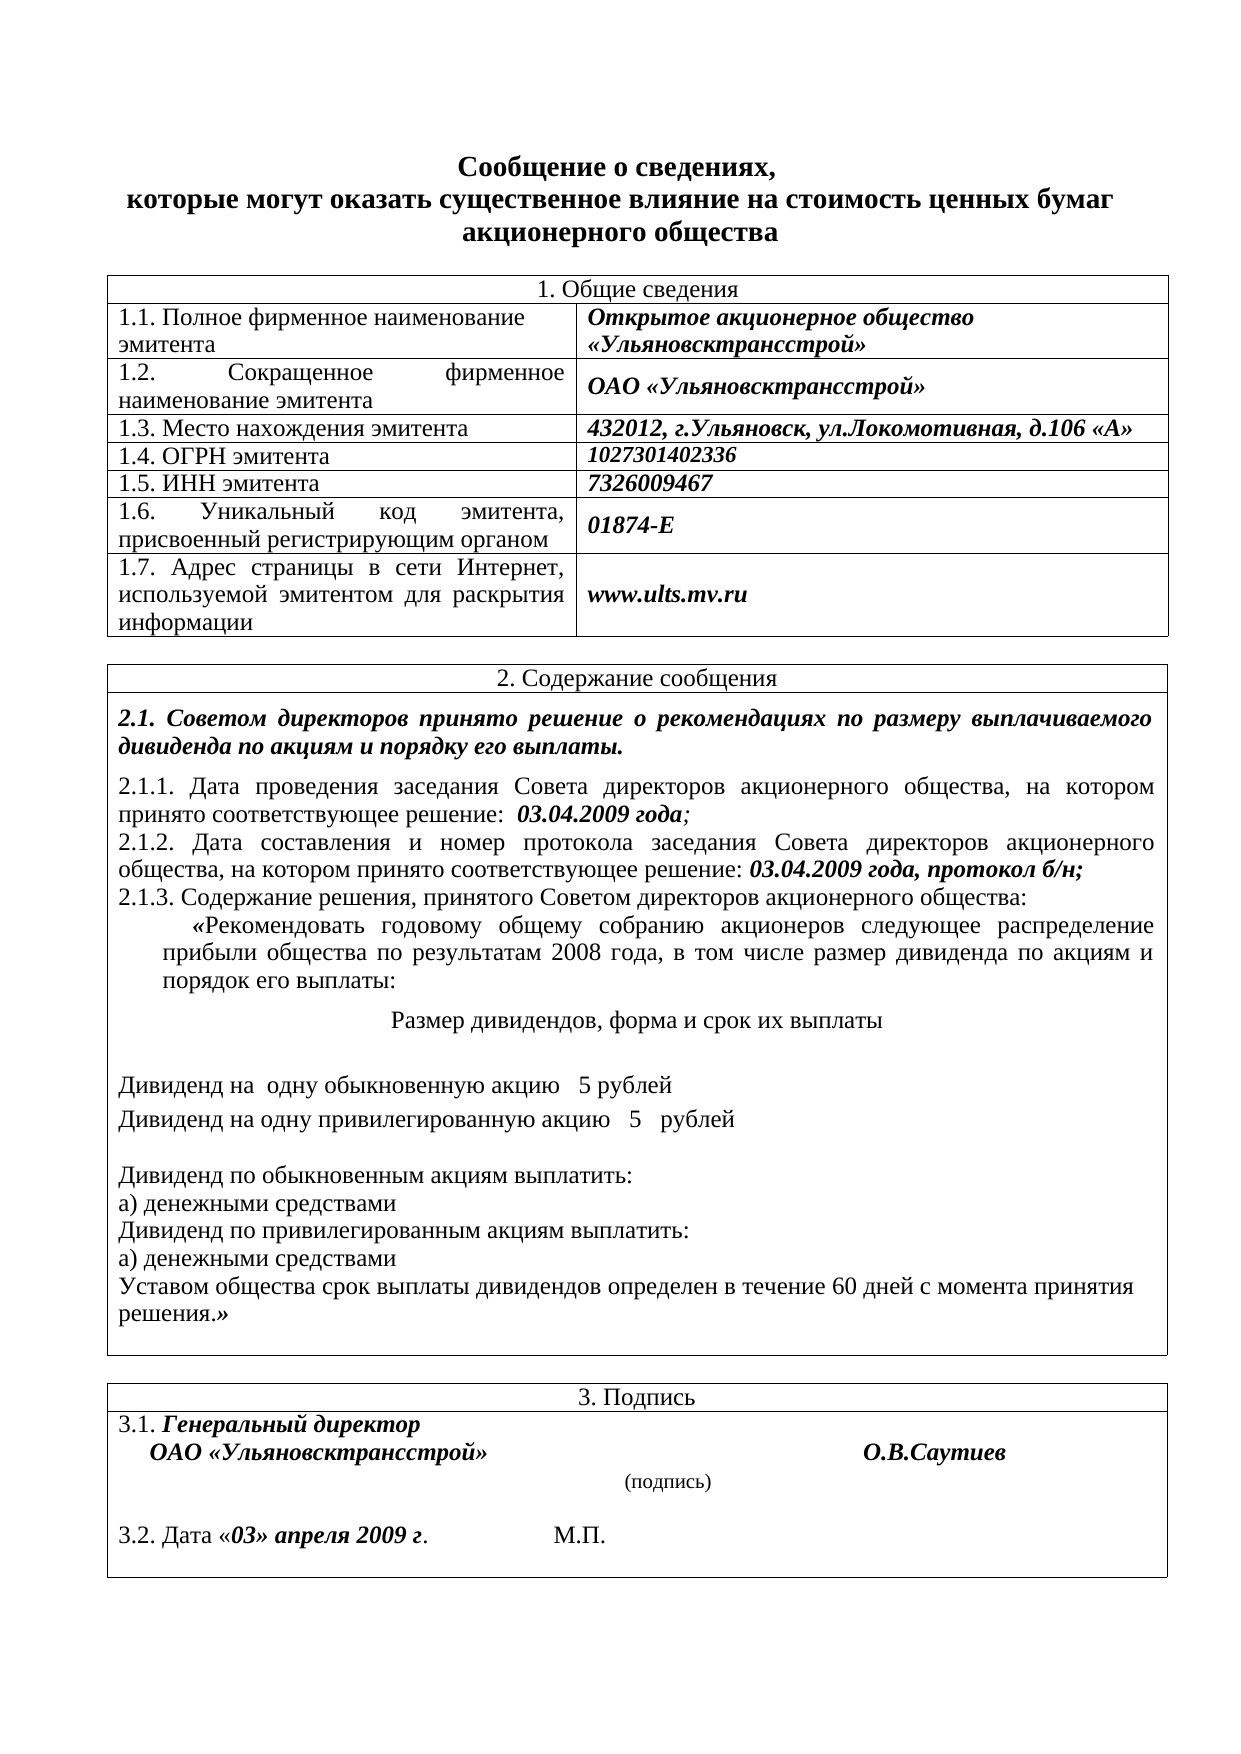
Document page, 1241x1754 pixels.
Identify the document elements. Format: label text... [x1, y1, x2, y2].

table_header 3. Подпись [108, 1384, 1167, 1411]
table_header 2. Содержание сообщения [108, 665, 1167, 692]
table_cell 432012, г.Ульяновск, ул.Локомотивная, д.106 «А» [577, 415, 1168, 442]
table_header 1. Общие сведения [108, 276, 1168, 303]
table_cell Открытое акционерное общество «Ульяновсктрансстрой» [577, 304, 1168, 358]
table_cell 1027301402336 [577, 443, 1168, 469]
table_cell 2.1. Советом директоров принято решение о рекомендациях по размеру выплачиваемого дивиденда по акциям и порядку его выплаты. 2.1.1. Дата проведения заседания Совета директоров акционерного общества, на котором принято соответствующее решение: 03.04.2009 года; 2.1.2. Дата составления и номер протокола заседания Совета директоров акционерного общества, на котором принято соответствующее решение: 03.04.2009 года, протокол б/н; 2.1.3. Содержание решения, принятого Советом директоров акционерного общества: «Рекомендовать годовому общему собранию акционеров следующее распределение прибыли общества по результатам 2008 года, в том числе размер дивиденда по акциям и порядок его выплаты: Размер дивидендов, форма и срок их выплаты Дивиденд на одну обыкновенную акцию 5 рублей Дивиденд на одну привилегированную акцию 5 рублей Дивиденд по обыкновенным акциям выплатить: а) денежными средствами Дивиденд по привилегированным акциям выплатить: а) денежными средствами Уставом общества срок выплаты дивидендов определен в течение 60 дней с момента принятия решения.» [108, 693, 1167, 1355]
table_cell 1.6. Уникальный код эмитента, присвоенный регистрирующим органом [108, 498, 576, 553]
table_cell 01874-Е [577, 498, 1168, 553]
table_cell 1.2. Сокращенное фирменное наименование эмитента [108, 359, 576, 414]
table_cell ОАО «Ульяновсктрансстрой» [577, 359, 1168, 414]
table_cell 1.4. ОГРН эмитента [108, 443, 576, 469]
table_cell 1.3. Место нахождения эмитента [108, 415, 576, 442]
table_cell 7326009467 [577, 471, 1168, 497]
table_cell 1.7. Адрес страницы в сети Интернет, используемой эмитентом для раскрытия информации [108, 554, 576, 636]
table_cell 3.1. Генеральный директор ОАО «Ульяновсктрансстрой» О.В.Саутиев (подпись) 3.2. Дата «03» апреля 2009 г. М.П. [108, 1412, 1167, 1577]
table_cell 1.1. Полное фирменное наименование эмитента [108, 304, 576, 358]
text которые могут оказать существенное влияние на стоимость ценных бумаг акционерного общества [118, 183, 1122, 247]
table_cell www.ults.mv.ru [577, 554, 1168, 636]
table_cell 1.5. ИНН эмитента [108, 471, 576, 497]
text Сообщение о сведениях, [118, 150, 1122, 183]
